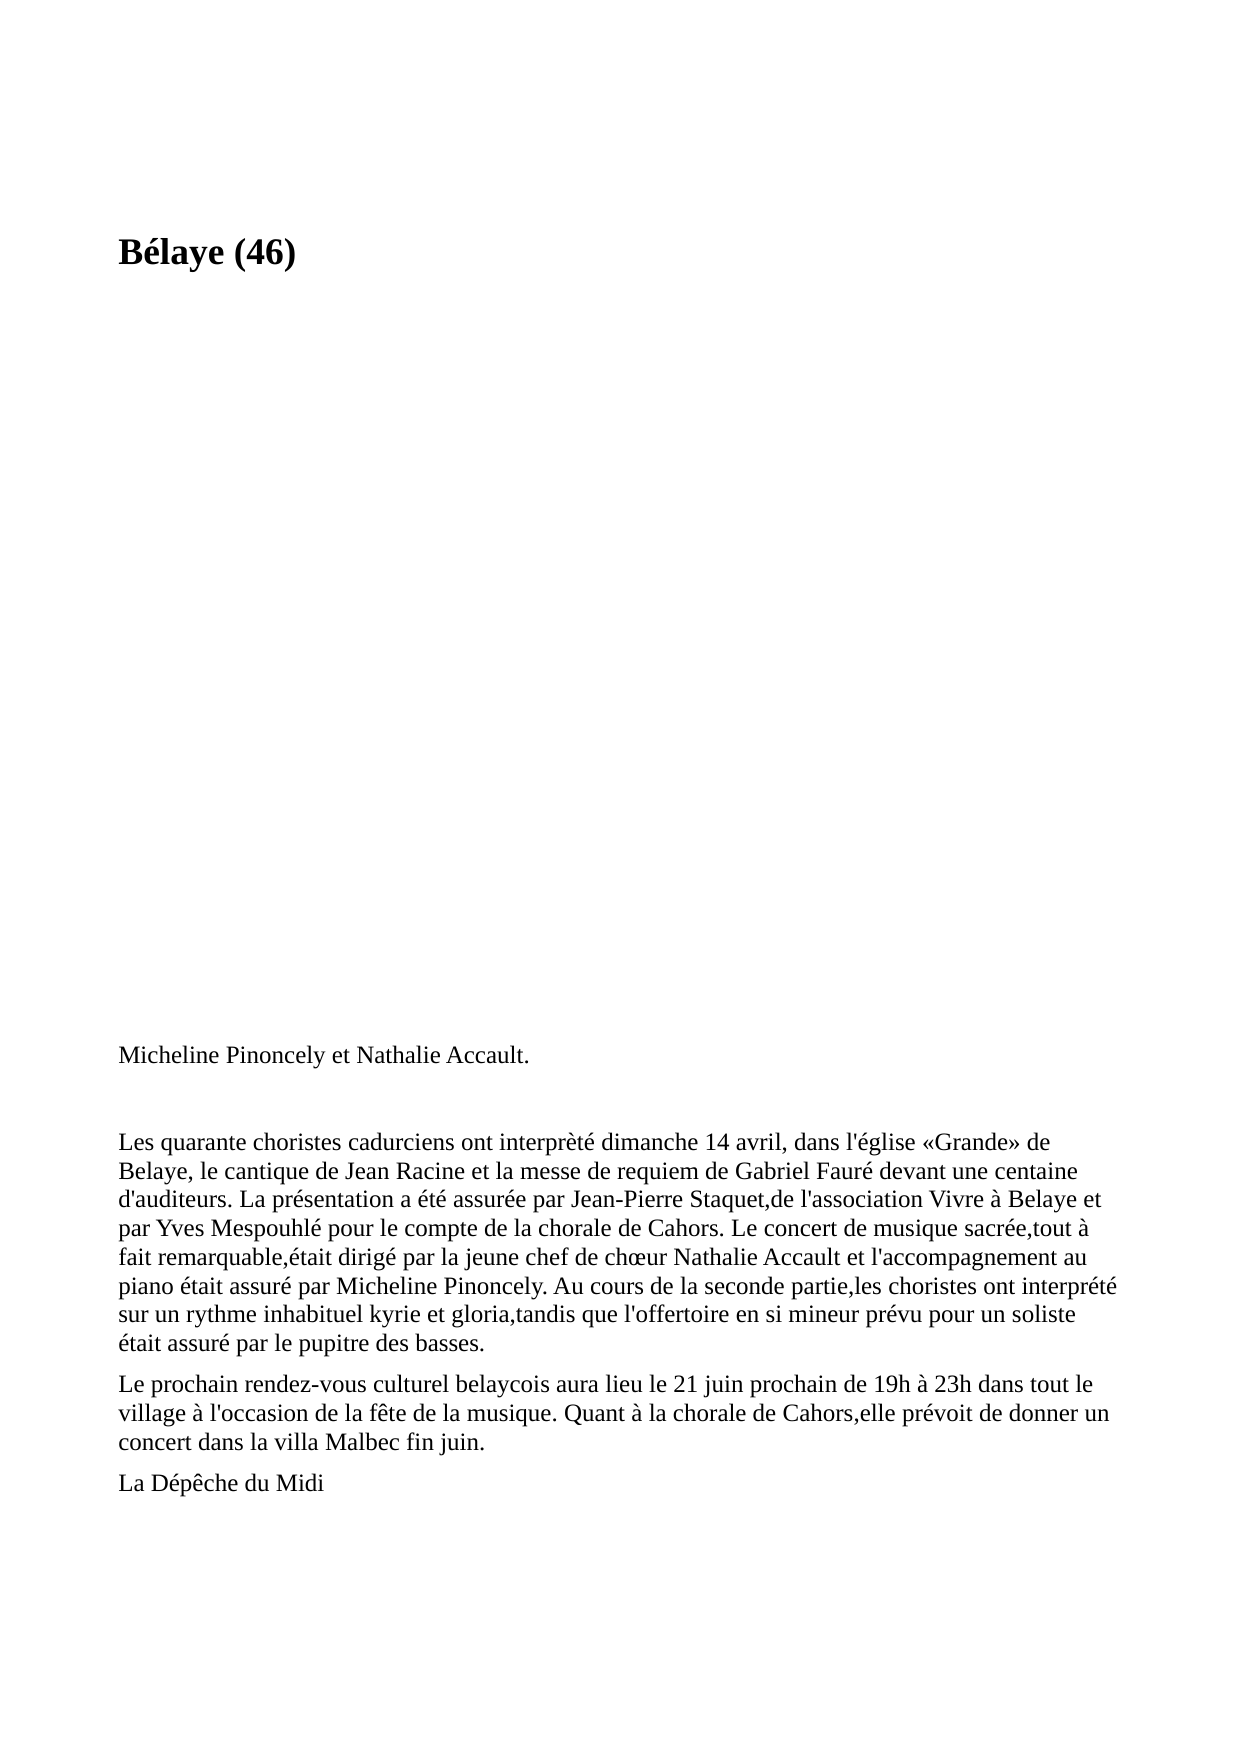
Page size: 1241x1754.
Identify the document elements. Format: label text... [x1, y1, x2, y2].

text La Dépêche du Midi [118, 1468, 1122, 1497]
text Le prochain rendez-vous culturel belaycois aura lieu le 21 juin prochain de 19h à 23h dans tout le village à l'occasion de la fête de la musique. Quant à la chorale de Cahors,elle prévoit de donner un concert dans la villa Malbec fin juin. [118, 1369, 1122, 1456]
text Micheline Pinoncely et Nathalie Accault. [118, 1040, 1122, 1069]
text Les quarante choristes cadurciens ont interprèté dimanche 14 avril, dans l'église «Grande» de Belaye, le cantique de Jean Racine et la messe de requiem de Gabriel Fauré devant une centaine d'auditeurs. La présentation a été assurée par Jean-Pierre Staquet,de l'association Vivre à Belaye et par Yves Mespouhlé pour le compte de la chorale de Cahors. Le concert de musique sacrée,tout à fait remarquable,était dirigé par la jeune chef de chœur Nathalie Accault et l'accompagnement au piano était assuré par Micheline Pinoncely. Au cours de la seconde partie,les choristes ont interprété sur un rythme inhabituel kyrie et gloria,tandis que l'offertoire en si mineur prévu pour un soliste était assuré par le pupitre des basses. [118, 1127, 1122, 1357]
subtitle Bélaye (46) [118, 229, 1122, 272]
